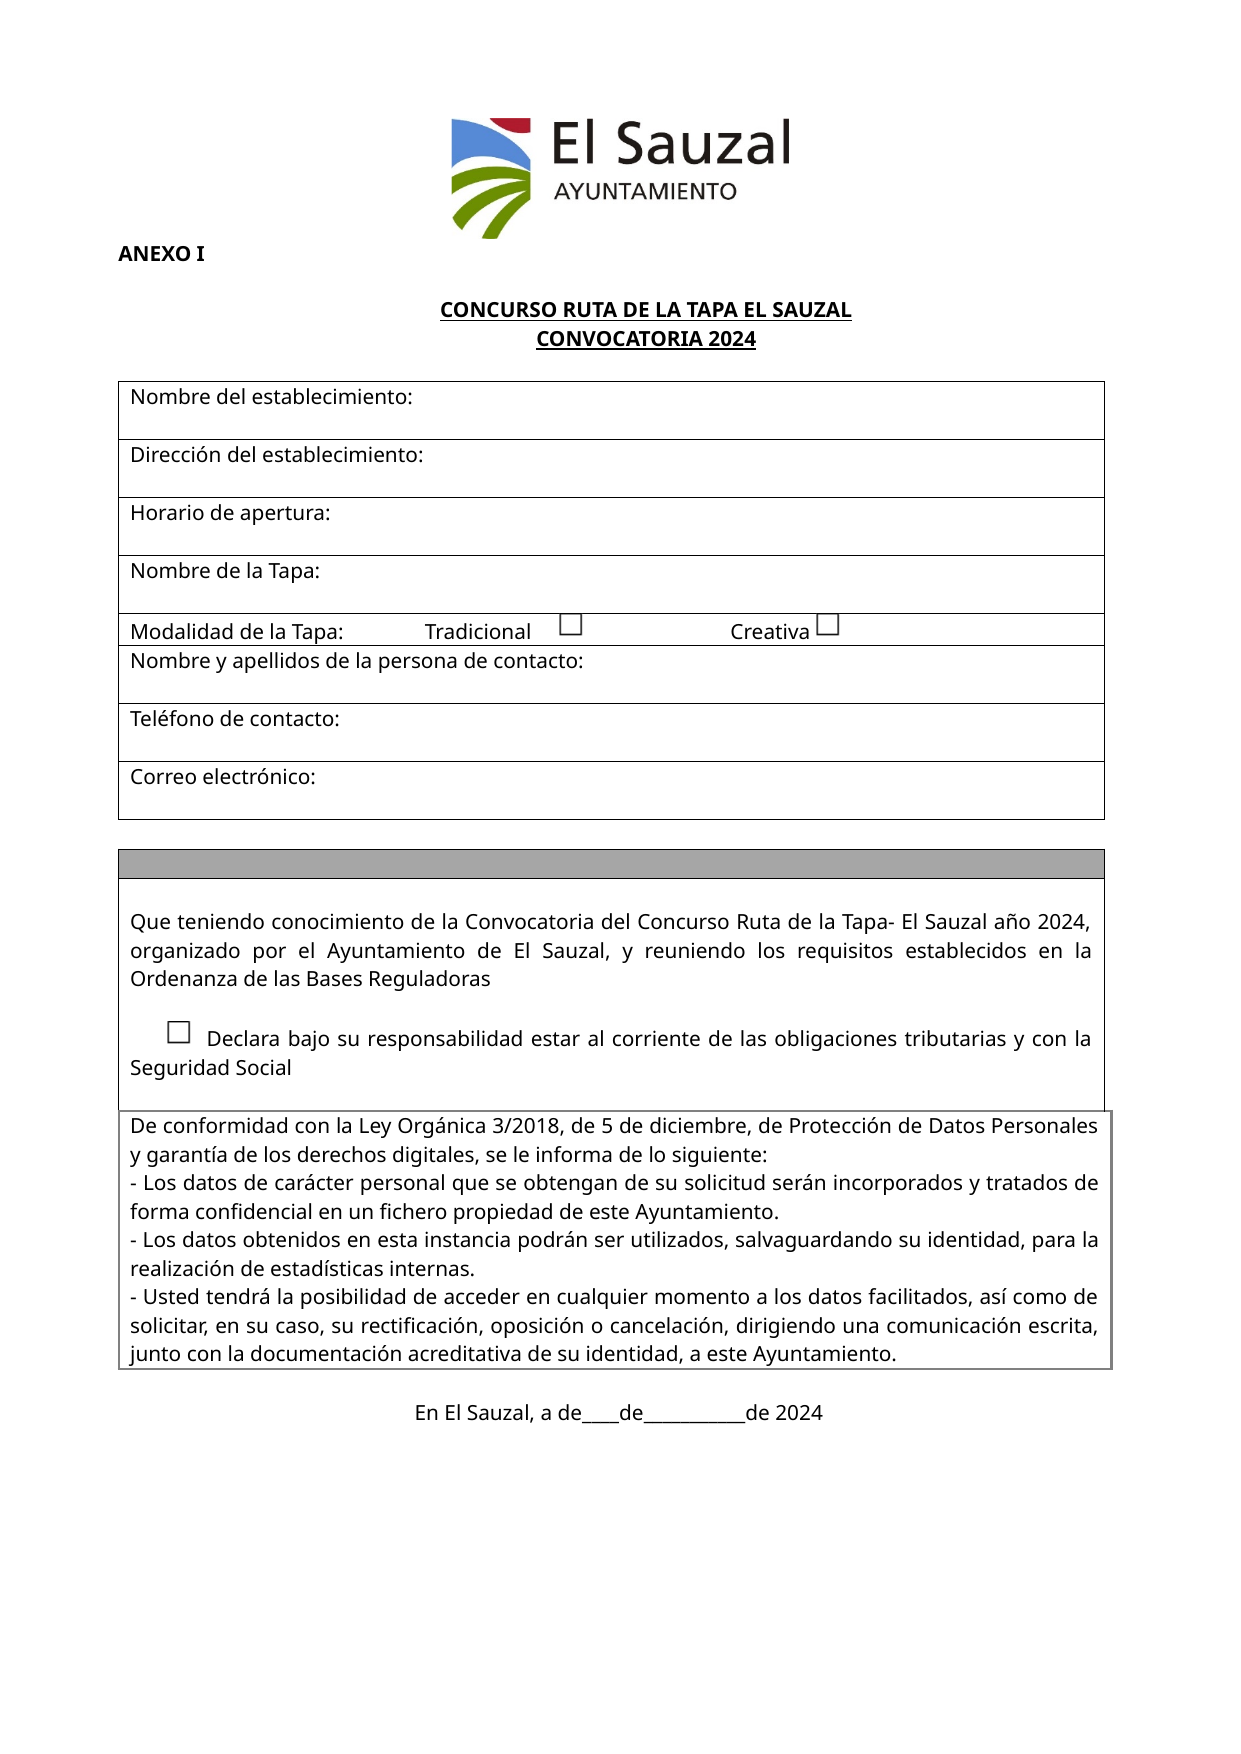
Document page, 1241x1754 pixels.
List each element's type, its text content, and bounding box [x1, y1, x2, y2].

table_header [119, 850, 1104, 878]
text ANEXO I [118, 239, 1122, 267]
table_cell Teléfono de contacto: [119, 704, 1104, 761]
table_cell Correo electrónico: [119, 762, 1104, 819]
picture [558, 613, 584, 639]
table_cell De conformidad con la Ley Orgánica 3/2018, de 5 de diciembre, de Protección de Datos Personales y garantía de los derechos digitales, se le informa de lo siguiente: - Los datos de carácter personal que se obtengan de su solicitud serán incorporados y tratados de forma confidencial en un fichero propiedad de este Ayuntamiento. - Los datos obtenidos en esta instancia podrán ser utilizados, salvaguardando su identidad, para la realización de estadísticas internas. - Usted tendrá la posibilidad de acceder en cualquier momento a los datos facilitados, así como de solicitar, en su caso, su rectificación, oposición o cancelación, dirigiendo una comunicación escrita, junto con la documentación acreditativa de su identidad, a este Ayuntamiento. [120, 1112, 1110, 1368]
text CONCURSO RUTA DE LA TAPA EL SAUZAL [118, 296, 1115, 324]
table_cell Horario de apertura: [119, 498, 1104, 555]
text En El Sauzal, a de____de___________de 2024 [41, 1398, 1122, 1427]
table_cell Que teniendo conocimiento de la Convocatoria del Concurso Ruta de la Tapa- El Sauzal año 2024, organizado por el Ayuntamiento de El Sauzal, y reuniendo los requisitos establecidos en la Ordenanza de las Bases Reguladoras Declara bajo su responsabilidad estar al corriente de las obligaciones tributarias y con la Seguridad Social [119, 879, 1104, 1109]
table_cell Dirección del establecimiento: [119, 440, 1104, 497]
picture [451, 118, 789, 239]
table_header [1105, 849, 1111, 878]
table_header Nombre del establecimiento: [119, 382, 1104, 439]
text CONVOCATORIA 2024 [118, 324, 1115, 352]
table_cell [1105, 878, 1111, 1109]
picture [815, 613, 841, 639]
picture [166, 1021, 192, 1047]
table_cell Nombre y apellidos de la persona de contacto: [119, 646, 1104, 703]
table_cell Modalidad de la Tapa: Tradicional Creativa [119, 614, 1104, 645]
table_cell Nombre de la Tapa: [119, 556, 1104, 613]
